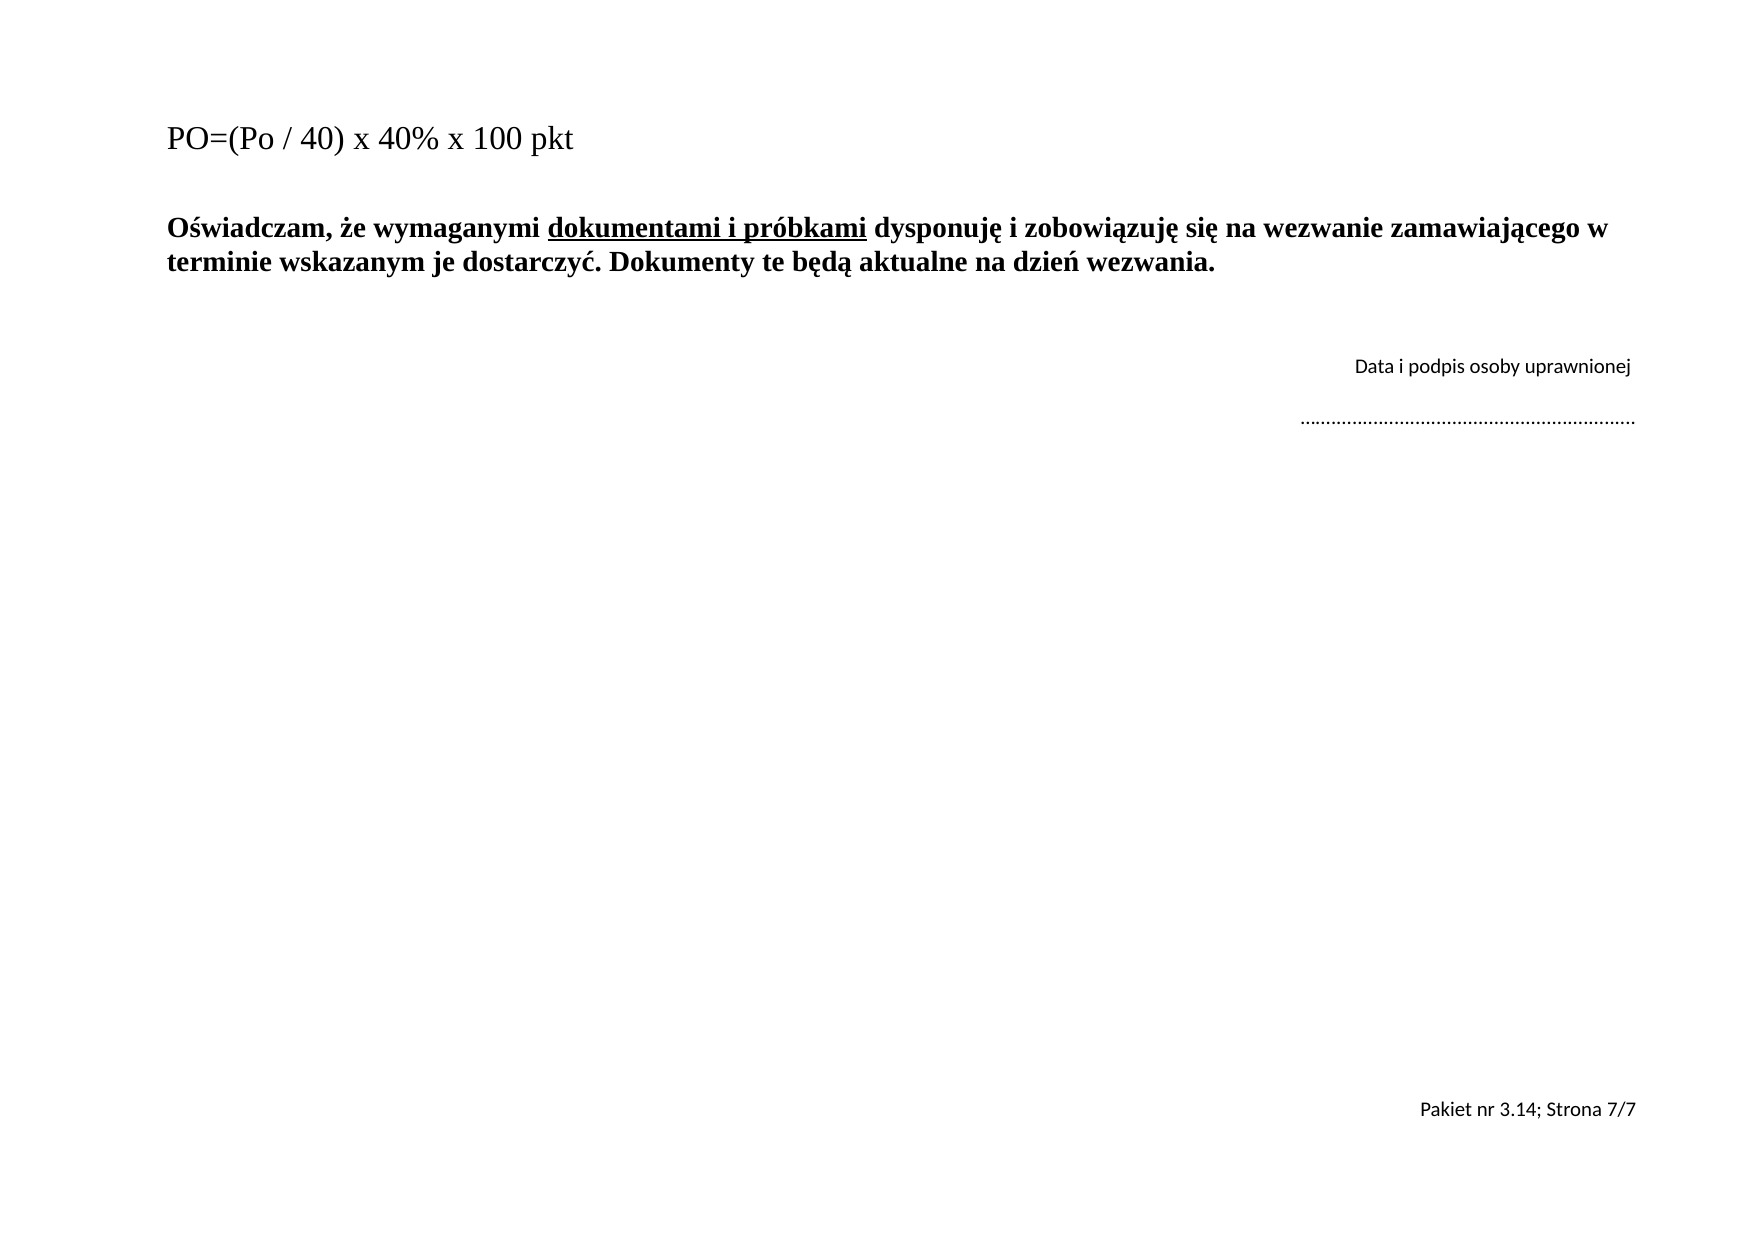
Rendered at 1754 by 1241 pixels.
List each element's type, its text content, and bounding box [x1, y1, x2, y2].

text Oświadczam, że wymaganymi dokumentami i próbkami dysponuję i zobowiązuję się na wezwanie zamawiającego w terminie wskazanym je dostarczyć. Dokumenty te będą aktualne na dzień wezwania. [167, 210, 1636, 277]
text Data i podpis osoby uprawnionej [118, 353, 1636, 379]
text …............................................................. [118, 404, 1636, 430]
text PO=(Po / 40) x 40% x 100 pkt [167, 118, 1636, 156]
